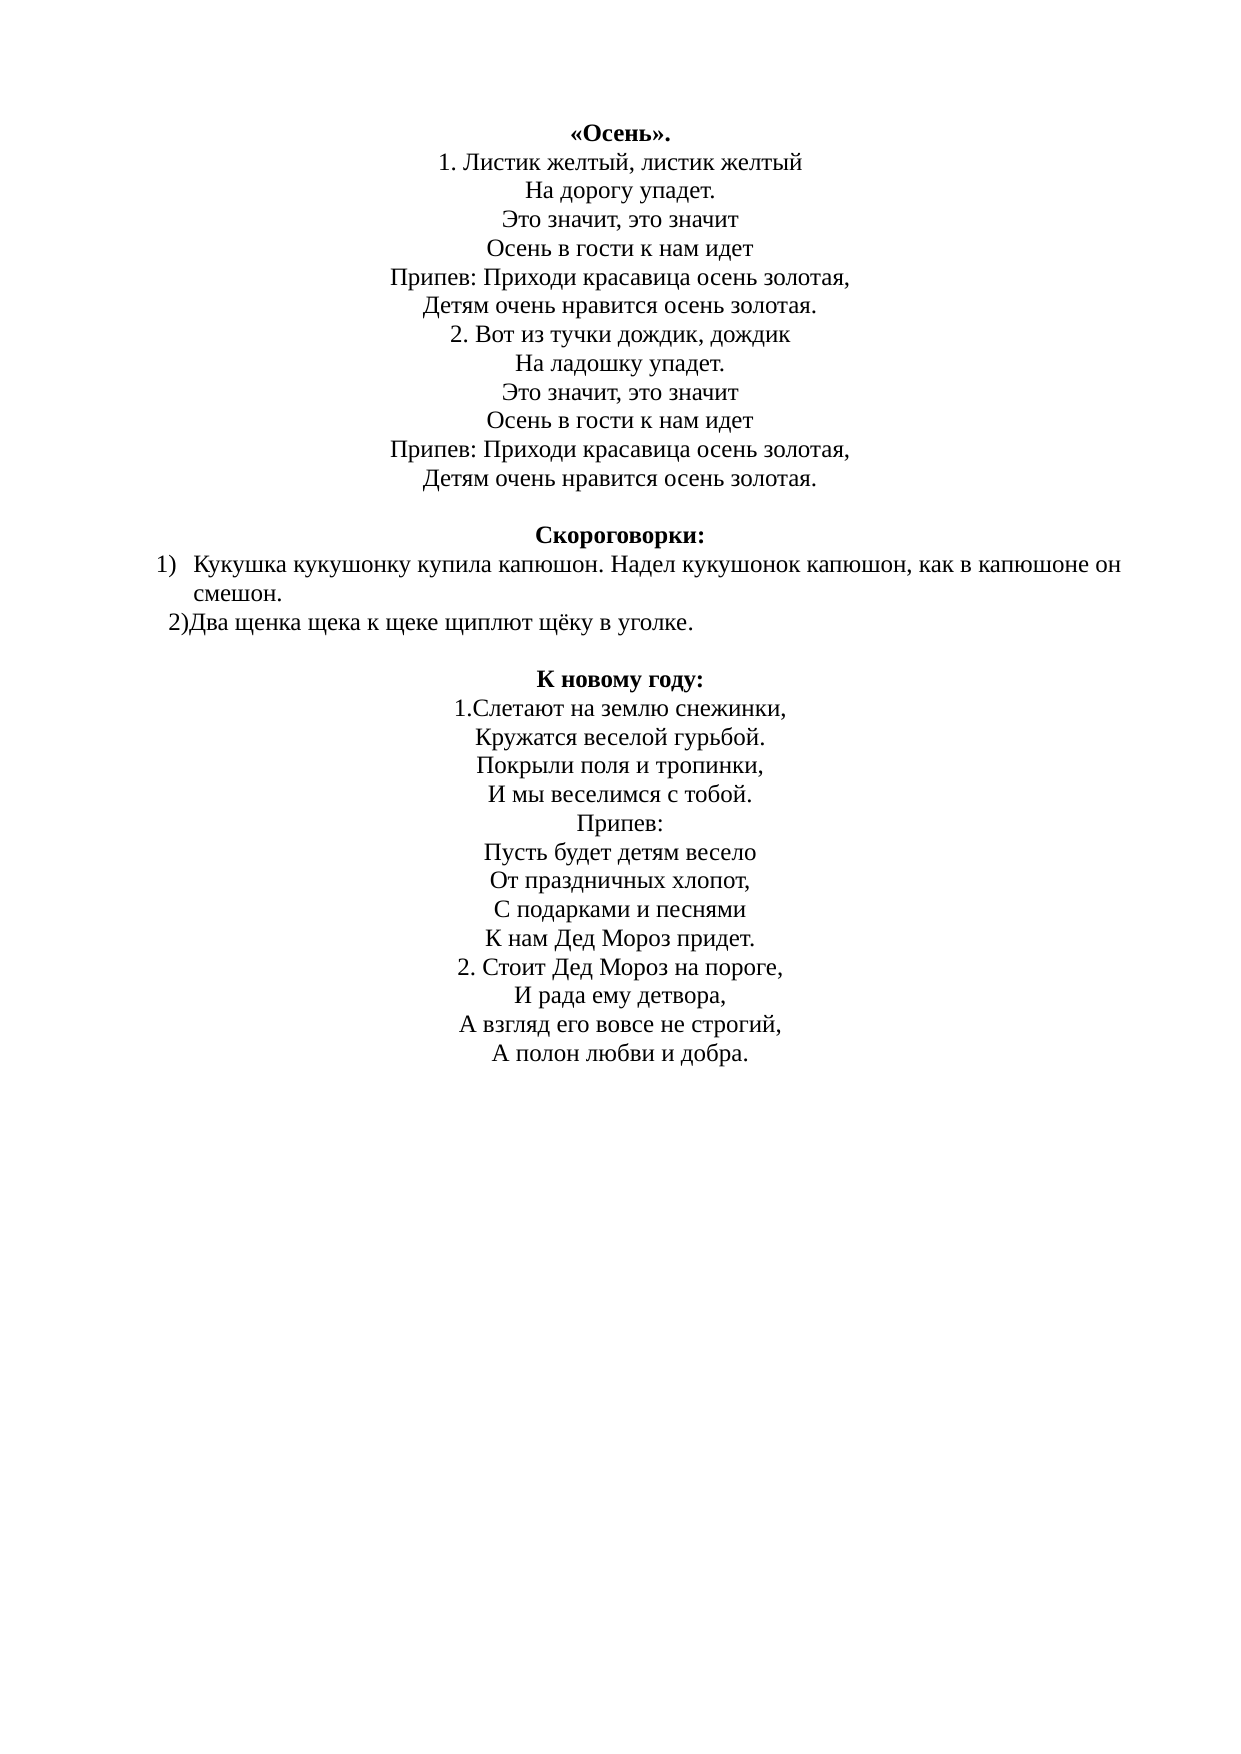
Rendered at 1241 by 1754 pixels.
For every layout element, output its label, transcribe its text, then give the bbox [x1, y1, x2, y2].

text Детям очень нравится осень золотая. [118, 291, 1122, 319]
text А взгляд его вовсе не строгий, [118, 1009, 1122, 1038]
text На дорогу упадет. [118, 176, 1122, 204]
text Пусть будет детям весело [118, 837, 1122, 866]
text 2)Два щенка щека к щеке щиплют щёку в уголке. [118, 607, 1122, 636]
text К новому году: [118, 664, 1122, 693]
text «Осень». [118, 118, 1122, 147]
text Припев: [118, 808, 1122, 837]
text Скороговорки: [118, 521, 1122, 549]
text 1.Слетают на землю снежинки, [118, 693, 1122, 722]
text Припев: Приходи красавица осень золотая, [118, 262, 1122, 291]
text 2. Вот из тучки дождик, дождик [118, 319, 1122, 348]
text Припев: Приходи красавица осень золотая, [118, 434, 1122, 463]
text Это значит, это значит [118, 377, 1122, 406]
text 2. Стоит Дед Мороз на пороге, [118, 952, 1122, 981]
text 1. Листик желтый, листик желтый [118, 147, 1122, 176]
text Детям очень нравится осень золотая. [118, 463, 1122, 492]
text На ладошку упадет. [118, 348, 1122, 377]
text Это значит, это значит [118, 204, 1122, 233]
text А полон любви и добра. [118, 1038, 1122, 1067]
text К нам Дед Мороз придет. [118, 923, 1122, 952]
list Кукушка кукушонку купила капюшон. Надел кукушонок капюшон, как в капюшоне он смешон. [156, 549, 1122, 607]
text Осень в гости к нам идет [118, 406, 1122, 434]
text Кружатся веселой гурьбой. [118, 722, 1122, 751]
text И рада ему детвора, [118, 981, 1122, 1009]
text Осень в гости к нам идет [118, 233, 1122, 262]
text Покрыли поля и тропинки, [118, 751, 1122, 779]
text С подарками и песнями [118, 894, 1122, 923]
text От праздничных хлопот, [118, 866, 1122, 894]
text И мы веселимся с тобой. [118, 779, 1122, 808]
